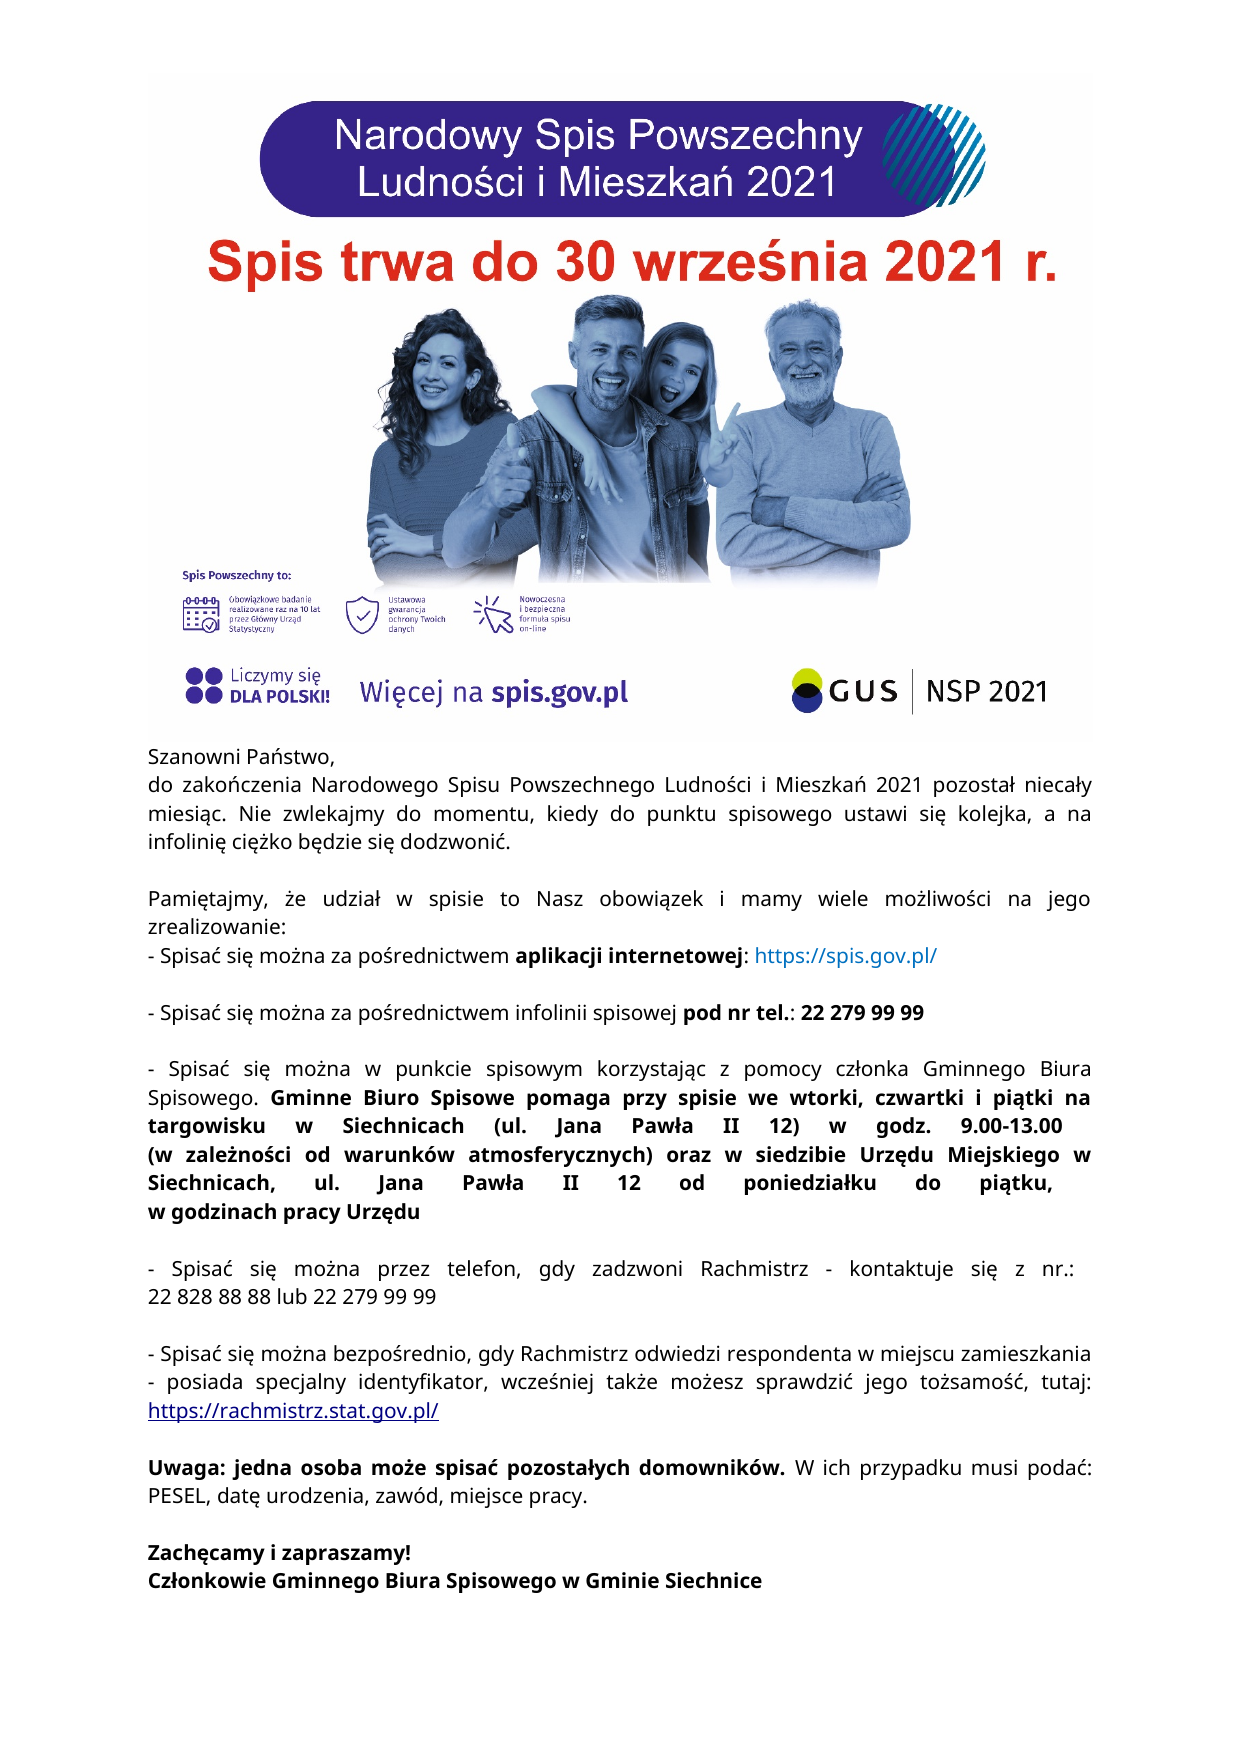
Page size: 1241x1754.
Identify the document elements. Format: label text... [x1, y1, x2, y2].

text do zakończenia Narodowego Spisu Powszechnego Ludności i Mieszkań 2021 pozostał niecały miesiąc. Nie zwlekajmy do momentu, kiedy do punktu spisowego ustawi się kolejka, a na infolinię ciężko będzie się dodzwonić. [148, 770, 1093, 856]
text - Spisać się można za pośrednictwem infolinii spisowej pod nr tel.: 22 279 99 99 [148, 998, 1093, 1026]
text Zachęcamy i zapraszamy! [148, 1538, 1093, 1566]
text - Spisać się można za pośrednictwem aplikacji internetowej: https://spis.gov.pl/ [148, 941, 1093, 969]
text - Spisać się można bezpośrednio, gdy Rachmistrz odwiedzi respondenta w miejscu zamieszkania - posiada specjalny identyfikator, wcześniej także możesz sprawdzić jego tożsamość, tutaj: https://rachmistrz.stat.gov.pl/ [148, 1339, 1093, 1424]
text - Spisać się można w punkcie spisowym korzystając z pomocy członka Gminnego Biura Spisowego. Gminne Biuro Spisowe pomaga przy spisie we wtorki, czwartki i piątki na targowisku w Siechnicach (ul. Jana Pawła II 12) w godz. 9.00-13.00 (w zależności od warunków atmosferycznych) oraz w siedzibie Urzędu Miejskiego w Siechnicach, ul. Jana Pawła II 12 od poniedziałku do piątku, w godzinach pracy Urzędu [148, 1054, 1093, 1225]
text Pamiętajmy, że udział w spisie to Nasz obowiązek i mamy wiele możliwości na jego zrealizowanie: [148, 884, 1093, 941]
text - Spisać się można przez telefon, gdy zadzwoni Rachmistrz - kontaktuje się z nr.: 22 828 88 88 lub 22 279 99 99 [148, 1254, 1093, 1311]
text Szanowni Państwo, [148, 742, 1093, 770]
text Członkowie Gminnego Biura Spisowego w Gminie Siechnice [148, 1566, 1093, 1595]
text Uwaga: jedna osoba może spisać pozostałych domowników. W ich przypadku musi podać: PESEL, datę urodzenia, zawód, miejsce pracy. [148, 1453, 1093, 1509]
